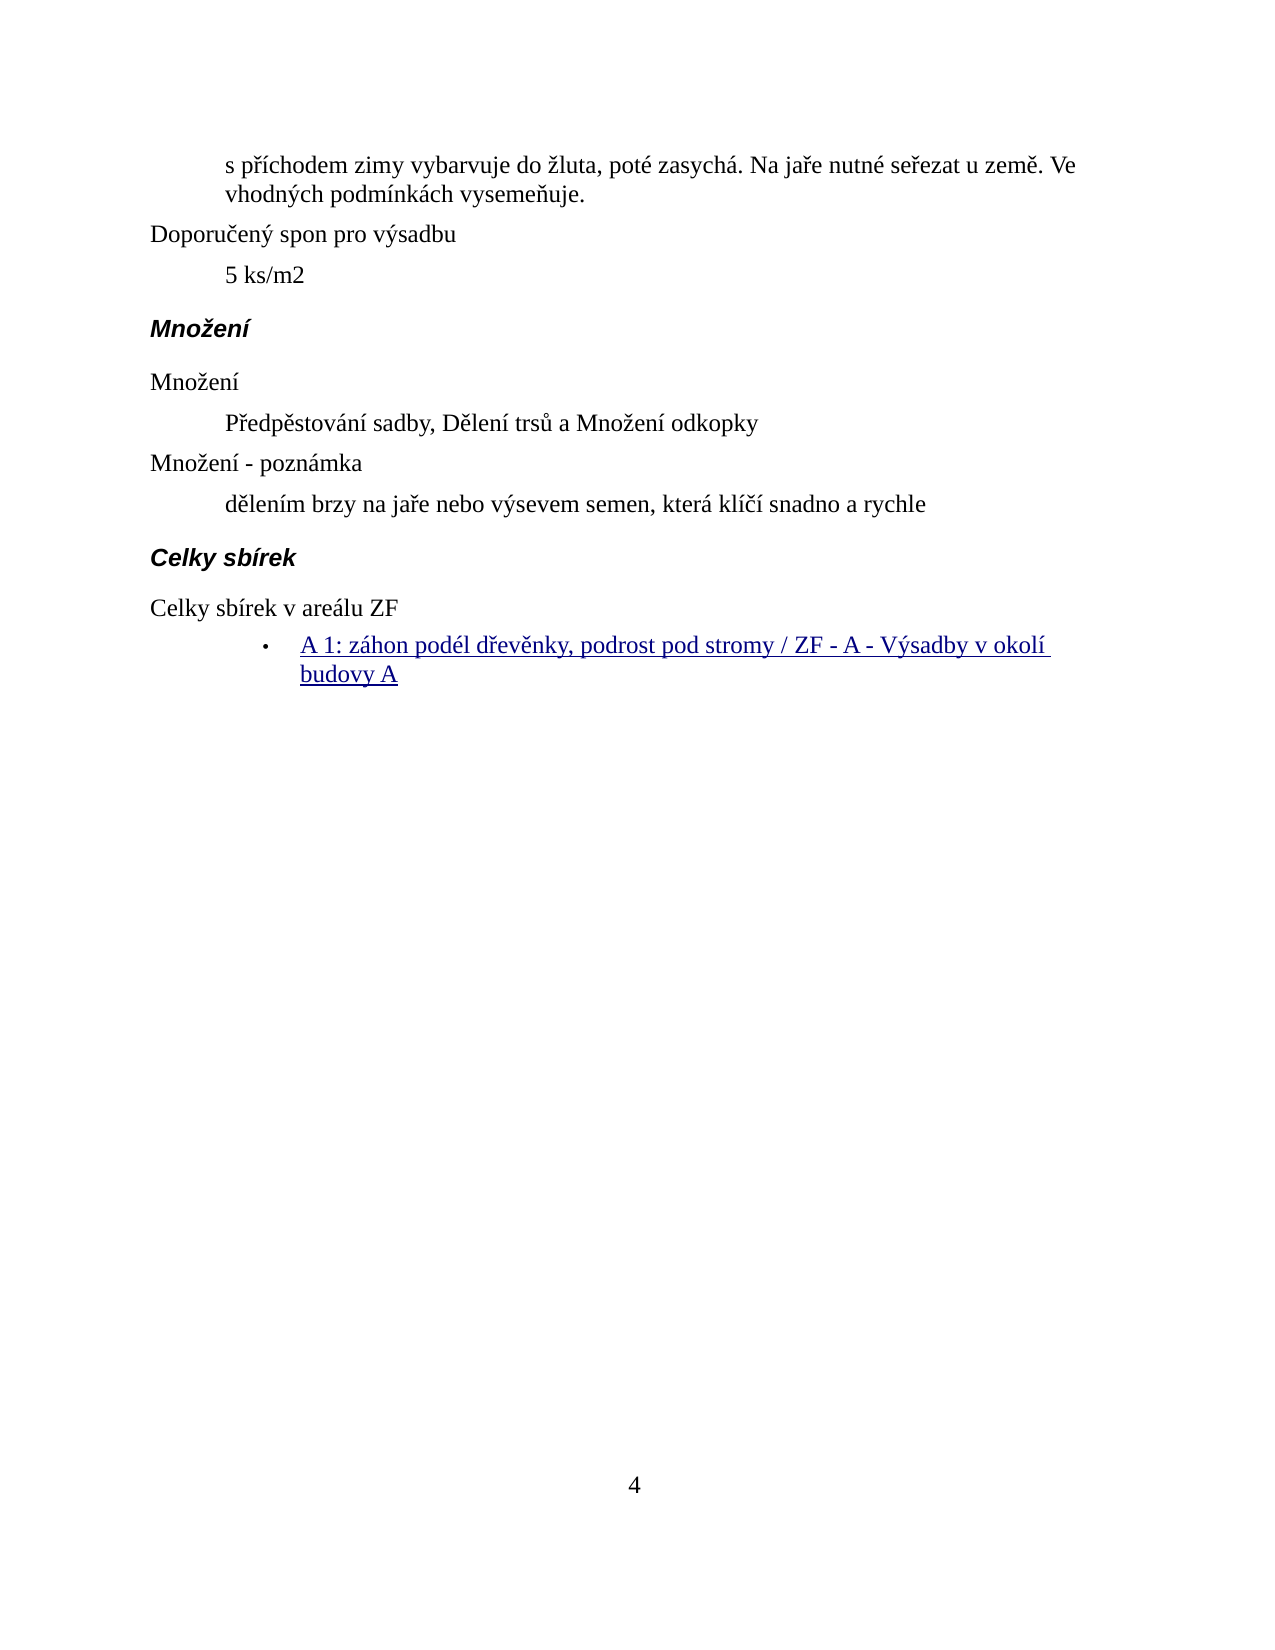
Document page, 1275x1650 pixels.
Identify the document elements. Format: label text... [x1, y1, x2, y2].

text Celky sbírek v areálu ZF [150, 593, 1125, 622]
text Množení - poznámka [150, 448, 1125, 477]
subtitle Množení [150, 314, 1125, 342]
text Doporučený spon pro výsadbu [150, 219, 1125, 248]
text s příchodem zimy vybarvuje do žluta, poté zasychá. Na jaře nutné seřezat u země. Ve vhodných podmínkách vysemeňuje. [225, 150, 1125, 207]
subtitle Celky sbírek [150, 543, 1125, 571]
text dělením brzy na jaře nebo výsevem semen, která klíčí snadno a rychle [225, 489, 1125, 518]
list A 1: záhon podél dřevěnky, podrost pod stromy / ZF - A - Výsadby v okolí budovy A [262, 631, 1125, 688]
text Předpěstování sadby, Dělení trsů a Množení odkopky [225, 408, 1125, 436]
text 5 ks/m2 [225, 260, 1125, 289]
text Množení [150, 367, 1125, 396]
